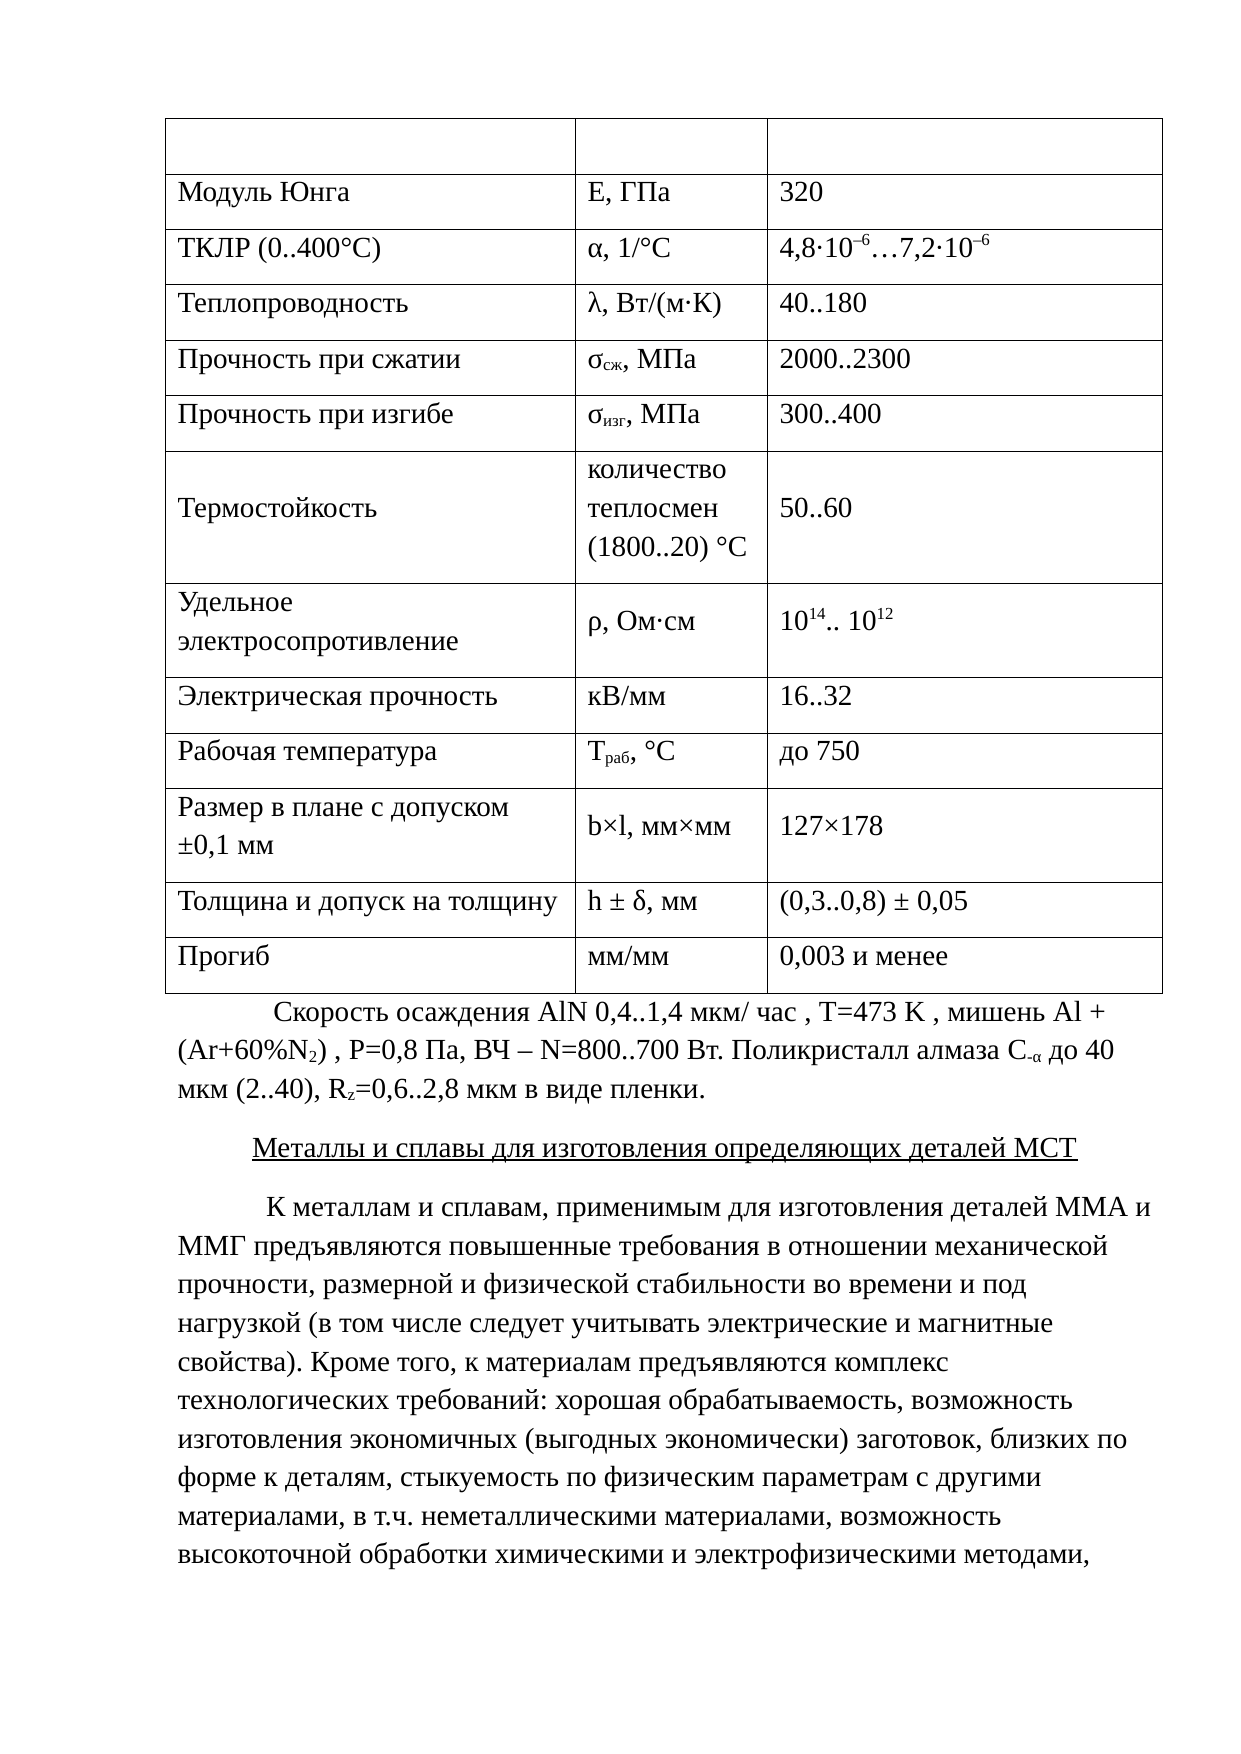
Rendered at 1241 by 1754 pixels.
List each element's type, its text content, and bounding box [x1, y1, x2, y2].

table_cell [576, 119, 767, 173]
table_cell 127×178 [768, 789, 1162, 882]
table_cell 4,8·10–6…7,2·10–6 [768, 230, 1162, 284]
table_cell Траб, °С [576, 734, 767, 788]
table_cell 1014.. 1012 [768, 584, 1162, 677]
table_cell E, ГПа [576, 175, 767, 229]
table_cell Прочность при сжатии [166, 341, 575, 395]
table_cell Прочность при изгибе [166, 396, 575, 451]
table_cell 320 [768, 175, 1162, 229]
table_cell количество теплосмен (1800..20) °С [576, 452, 767, 583]
text Скорость осаждения AlN 0,4..1,4 мкм/ час , T=473 K , мишень Al +(Ar+60%N2) , P=0,8 Па, ВЧ – N=800..700 Вт. Поликристалл алмаза C-α до 40 мкм (2..40), Rz=0,6..2,8 мкм в виде пленки. [177, 994, 1152, 1104]
table_cell 0,003 и менее [768, 938, 1162, 993]
table_cell 50..60 [768, 452, 1162, 583]
text К металлам и сплавам, применимым для изготовления деталей ММА и ММГ предъявляются повышенные требования в отношении механической прочности, размерной и физической стабильности во времени и под нагрузкой (в том числе следует учитывать электрические и магнитные свойства). Кроме того, к материалам предъявляются комплекс технологических требований: хорошая обрабатываемость, возможность изготовления экономичных (выгодных экономически) заготовок, близких по форме к деталям, стыкуемость по физическим параметрам с другими материалами, в т.ч. неметаллическими материалами, возможность высокоточной обработки химическими и электрофизическими методами, [177, 1189, 1152, 1570]
table_cell Теплопроводность [166, 285, 575, 340]
table_cell Размер в плане с допуском ±0,1 мм [166, 789, 575, 882]
table_cell Рабочая температура [166, 734, 575, 788]
table_cell h ± δ, мм [576, 883, 767, 937]
table_cell σизг, МПа [576, 396, 767, 451]
table_cell кВ/мм [576, 678, 767, 732]
table_cell мм/мм [576, 938, 767, 993]
table_cell Электрическая прочность [166, 678, 575, 732]
table_cell Прогиб [166, 938, 575, 993]
table_cell ρ, Ом·см [576, 584, 767, 677]
table_cell (0,3..0,8) ± 0,05 [768, 883, 1162, 937]
table_cell Термостойкость [166, 452, 575, 583]
table_cell Толщина и допуск на толщину [166, 883, 575, 937]
table_cell σсж, МПа [576, 341, 767, 395]
table_cell Модуль Юнга [166, 175, 575, 229]
table_cell 40..180 [768, 285, 1162, 340]
text Металлы и сплавы для изготовления определяющих деталей МСТ [177, 1130, 1152, 1164]
table_cell b×l, мм×мм [576, 789, 767, 882]
table_cell ТКЛР (0..400°С) [166, 230, 575, 284]
table_cell [768, 119, 1162, 173]
table_cell 300..400 [768, 396, 1162, 451]
table_cell λ, Вт/(м·К) [576, 285, 767, 340]
table_cell 2000..2300 [768, 341, 1162, 395]
table_cell до 750 [768, 734, 1162, 788]
table_cell 16..32 [768, 678, 1162, 732]
table_cell Удельное электросопротивление [166, 584, 575, 677]
table_cell [166, 119, 575, 173]
table_cell α, 1/°С [576, 230, 767, 284]
